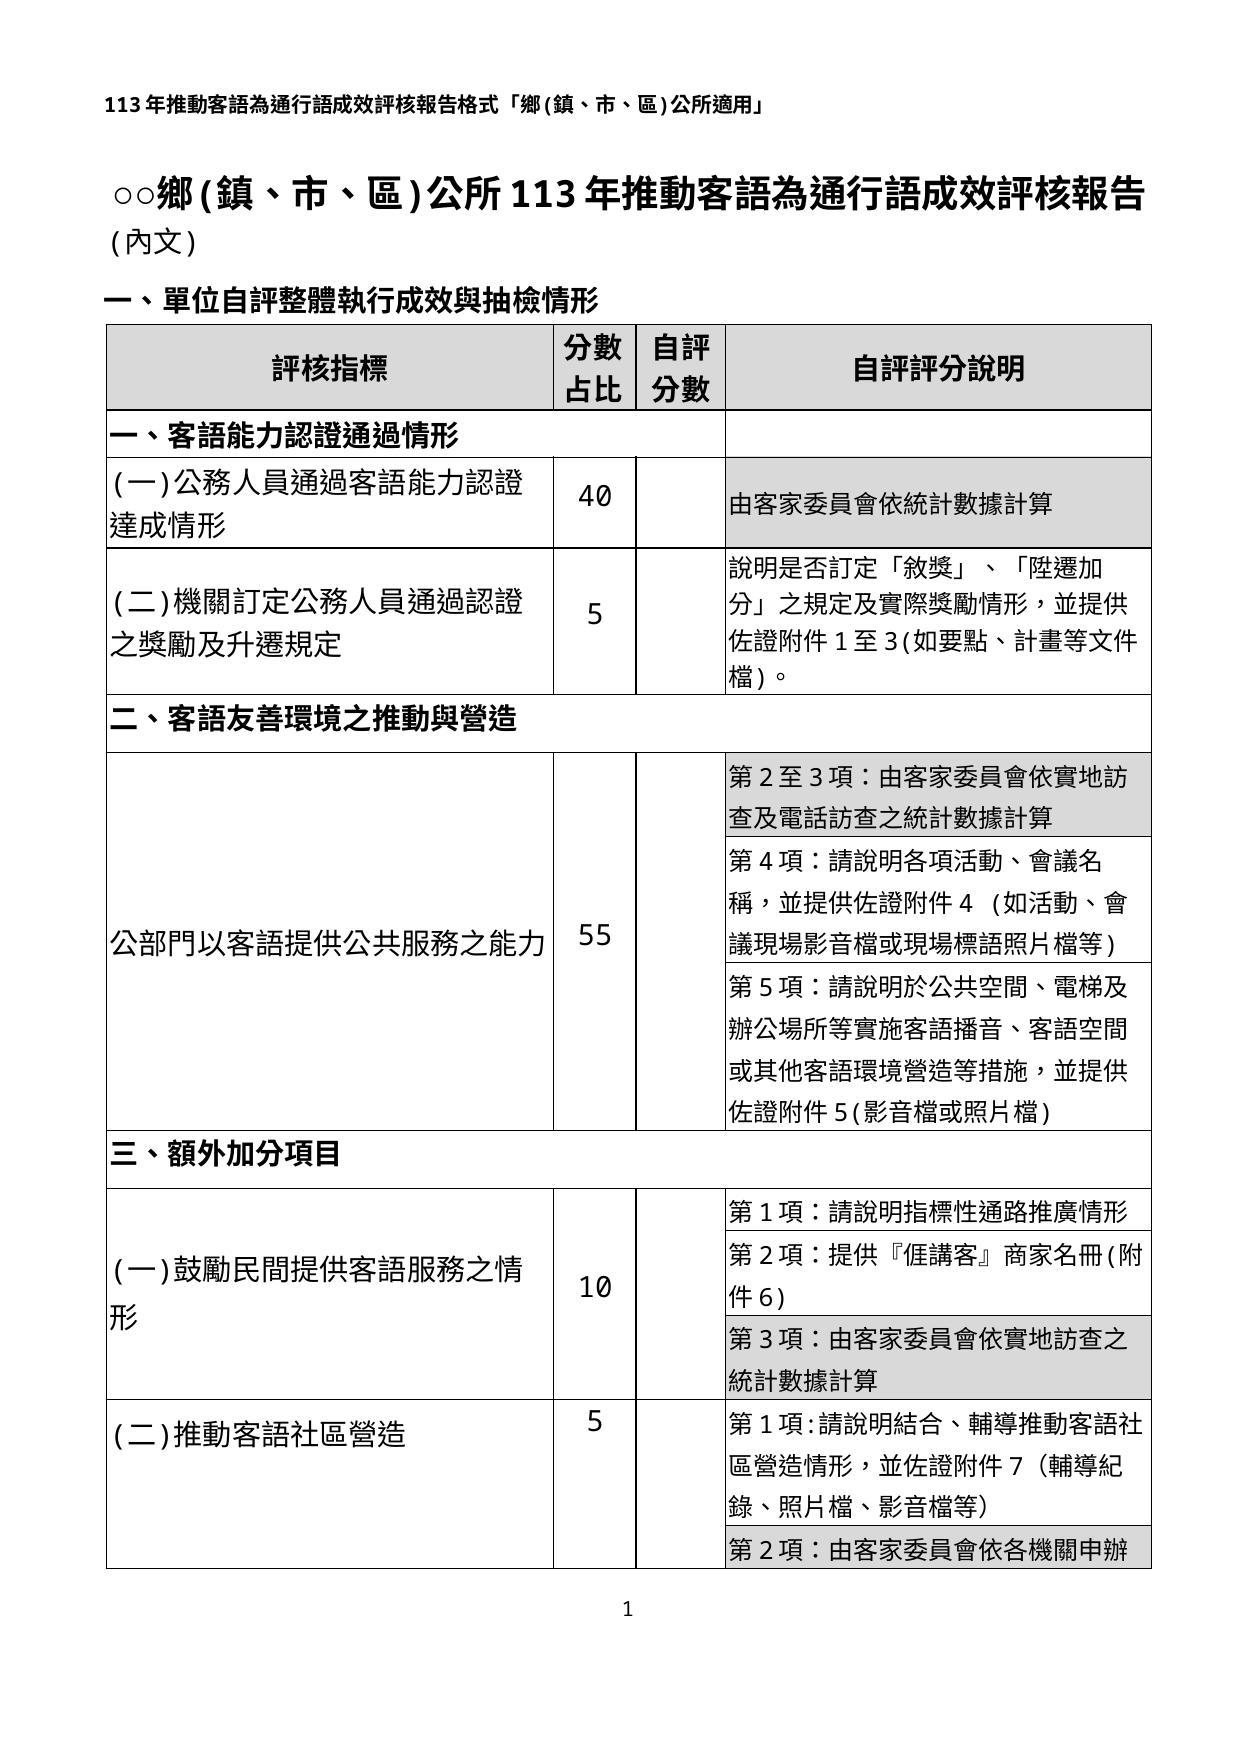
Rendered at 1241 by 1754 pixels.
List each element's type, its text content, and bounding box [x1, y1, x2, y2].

table_cell (一)公務人員通過客語能力認證達成情形 [107, 458, 553, 547]
table_cell 第2項：由客家委員會依各機關申辦 [726, 1526, 1151, 1568]
text ○○鄉(鎮、市、區)公所113年推動客語為通行語成效評核報告 [103, 164, 1152, 219]
table_header 自評分數 [637, 325, 725, 409]
table_cell 二、客語友善環境之推動與營造 [107, 695, 1151, 752]
table_cell 10 [554, 1189, 635, 1399]
text 113年推動客語為通行語成效評核報告格式「鄉(鎮、市、區)公所適用」 [103, 89, 1152, 119]
table_cell 說明是否訂定「敘獎」、「陞遷加分」之規定及實際獎勵情形，並提供佐證附件1至3(如要點、計畫等文件檔)。 [726, 549, 1151, 694]
table_cell [726, 411, 1151, 456]
table_cell [637, 549, 725, 694]
table_cell [637, 458, 725, 547]
text (內文) [103, 219, 1152, 261]
table_cell (二)推動客語社區營造 [107, 1400, 553, 1568]
table_cell 一、客語能力認證通過情形 [107, 411, 725, 456]
table_cell 三、額外加分項目 [107, 1131, 1151, 1187]
table_cell 第5項：請說明於公共空間、電梯及辦公場所等實施客語播音、客語空間或其他客語環境營造等措施，並提供佐證附件5(影音檔或照片檔) [726, 963, 1151, 1130]
table_cell 第4項：請說明各項活動、會議名稱，並提供佐證附件4 (如活動、會議現場影音檔或現場標語照片檔等) [726, 837, 1151, 962]
table_cell 第3項：由客家委員會依實地訪查之統計數據計算 [726, 1316, 1151, 1399]
text 一、單位自評整體執行成效與抽檢情形 [103, 261, 1152, 324]
table_cell 由客家委員會依統計數據計算 [726, 458, 1151, 547]
table_cell 第1項:請說明結合、輔導推動客語社區營造情形，並佐證附件7（輔導紀錄、照片檔、影音檔等） [726, 1400, 1151, 1525]
table_cell 第1項：請說明指標性通路推廣情形 [726, 1189, 1151, 1230]
table_cell 第2項：提供『𠊎講客』商家名冊(附件6) [726, 1231, 1151, 1314]
table_header 分數 占比 [554, 325, 635, 409]
table_cell 5 [554, 1400, 635, 1568]
table_cell 第2至3項：由客家委員會依實地訪查及電話訪查之統計數據計算 [726, 753, 1151, 836]
table_cell 5 [554, 549, 635, 694]
table_cell 40 [554, 458, 635, 547]
table_cell 55 [554, 753, 635, 1130]
table_cell 公部門以客語提供公共服務之能力 [107, 753, 553, 1130]
table_cell [637, 1400, 725, 1568]
table_cell [637, 1189, 725, 1399]
table_cell [637, 753, 725, 1130]
table_header 評核指標 [107, 325, 553, 409]
table_cell (二)機關訂定公務人員通過認證之獎勵及升遷規定 [107, 549, 553, 694]
table_cell (一)鼓勵民間提供客語服務之情形 [107, 1189, 553, 1399]
table_header 自評評分說明 [726, 325, 1151, 409]
